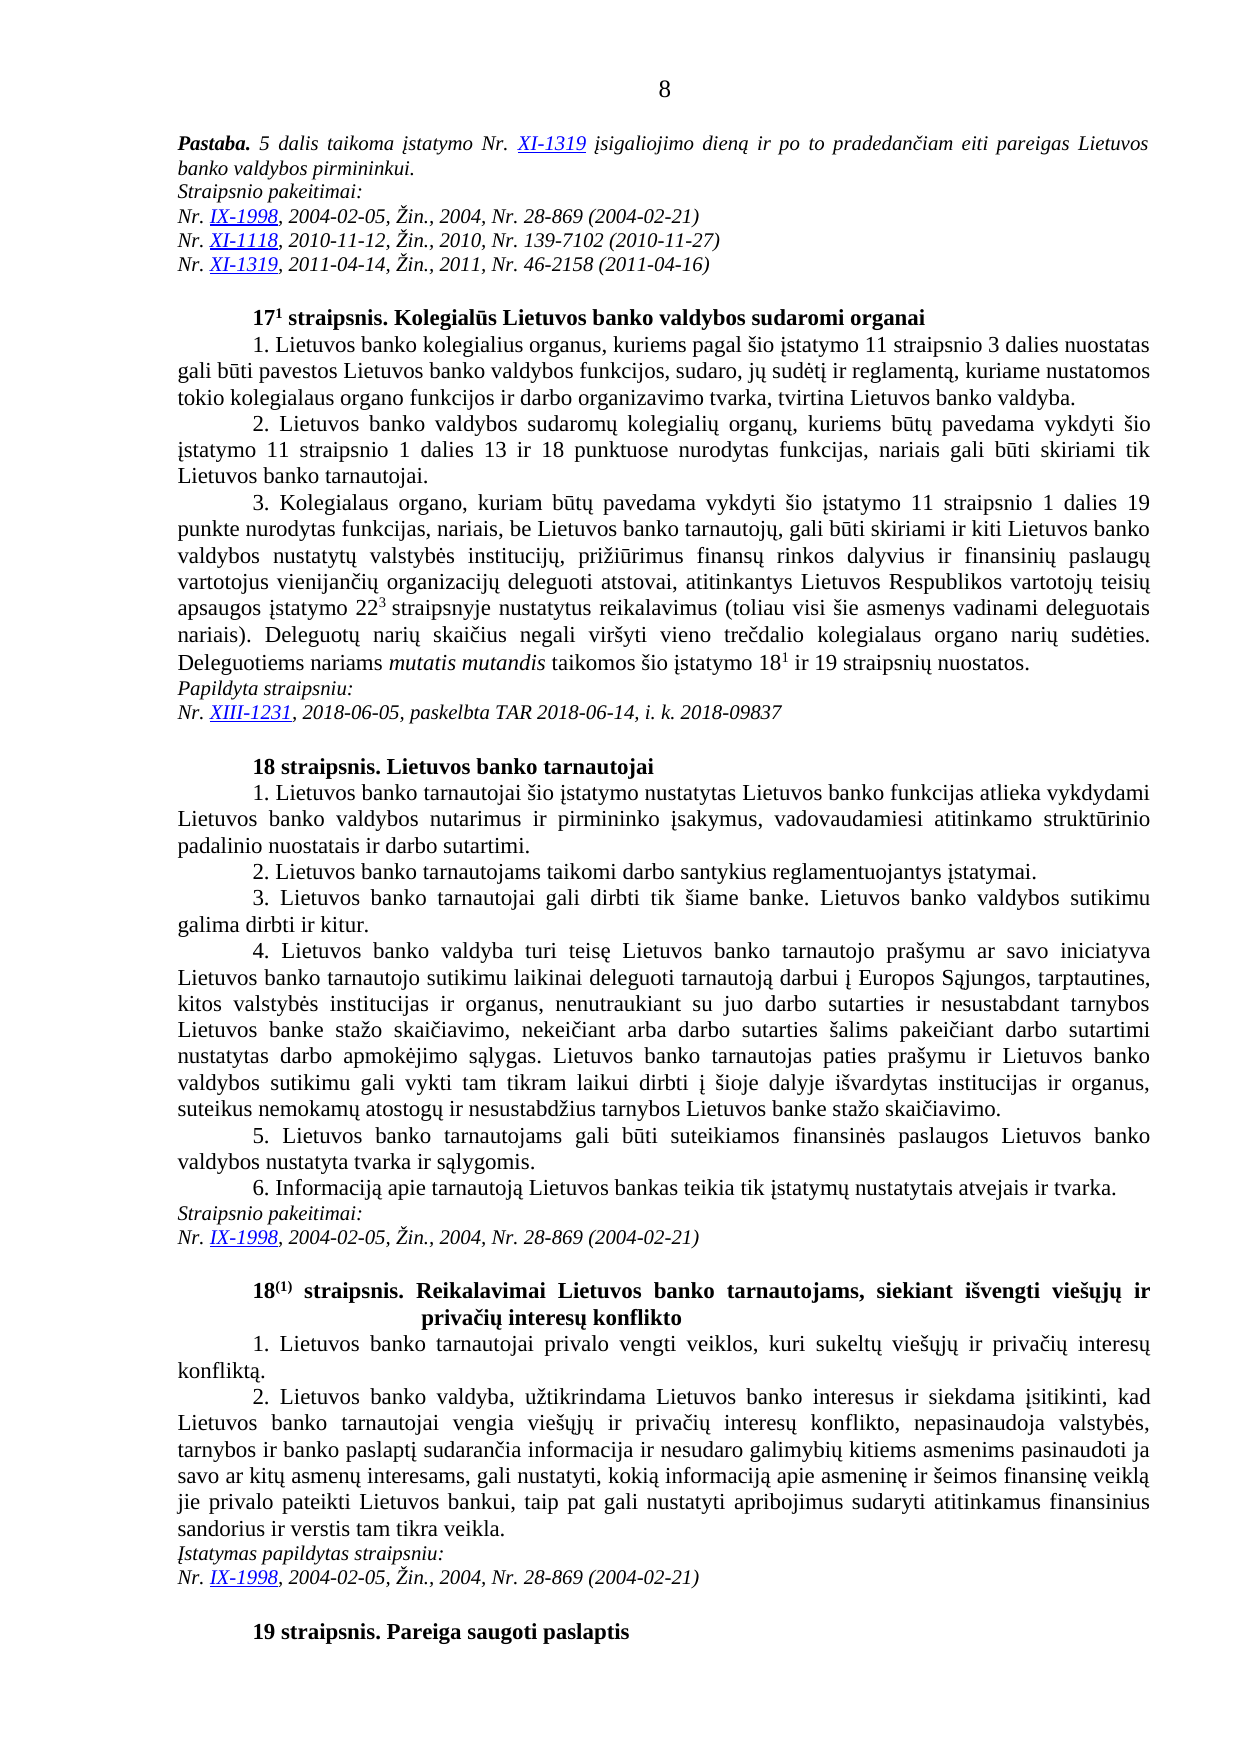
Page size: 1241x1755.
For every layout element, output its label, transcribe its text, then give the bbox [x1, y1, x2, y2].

text Pastaba. 5 dalis taikoma įstatymo Nr. XI-1319 įsigaliojimo dieną ir po to pradedančiam eiti pareigas Lietuvos banko valdybos pirmininkui. [177, 131, 1152, 179]
text Straipsnio pakeitimai: [177, 1201, 1152, 1225]
text 19 straipsnis. Pareiga saugoti paslaptis [177, 1618, 1152, 1644]
text 2. Lietuvos banko valdybos sudaromų kolegialių organų, kuriems būtų pavedama vykdyti šio įstatymo 11 straipsnio 1 dalies 13 ir 18 punktuose nurodytas funkcijas, nariais gali būti skiriami tik Lietuvos banko tarnautojai. [177, 410, 1152, 489]
text 4. Lietuvos banko valdyba turi teisę Lietuvos banko tarnautojo prašymu ar savo iniciatyva Lietuvos banko tarnautojo sutikimu laikinai deleguoti tarnautoją darbui į Europos Sąjungos, tarptautines, kitos valstybės institucijas ir organus, nenutraukiant su juo darbo sutarties ir nesustabdant tarnybos Lietuvos banke stažo skaičiavimo, nekeičiant arba darbo sutarties šalims pakeičiant darbo sutartimi nustatytas darbo apmokėjimo sąlygas. Lietuvos banko tarnautojas paties prašymu ir Lietuvos banko valdybos sutikimu gali vykti tam tikram laikui dirbti į šioje dalyje išvardytas institucijas ir organus, suteikus nemokamų atostogų ir nesustabdžius tarnybos Lietuvos banke stažo skaičiavimo. [177, 937, 1152, 1122]
text 1. Lietuvos banko tarnautojai šio įstatymo nustatytas Lietuvos banko funkcijas atlieka vykdydami Lietuvos banko valdybos nutarimus ir pirmininko įsakymus, vadovaudamiesi atitinkamo struktūrinio padalinio nuostatais ir darbo sutartimi. [177, 779, 1152, 858]
text 2. Lietuvos banko tarnautojams taikomi darbo santykius reglamentuojantys įstatymai. [177, 858, 1152, 884]
text 3. Kolegialaus organo, kuriam būtų pavedama vykdyti šio įstatymo 11 straipsnio 1 dalies 19 punkte nurodytas funkcijas, nariais, be Lietuvos banko tarnautojų, gali būti skiriami ir kiti Lietuvos banko valdybos nustatytų valstybės institucijų, prižiūrimus finansų rinkos dalyvius ir finansinių paslaugų vartotojus vienijančių organizacijų deleguoti atstovai, atitinkantys Lietuvos Respublikos vartotojų teisių apsaugos įstatymo 223 straipsnyje nustatytus reikalavimus (toliau visi šie asmenys vadinami deleguotais nariais). Deleguotų narių skaičius negali viršyti vieno trečdalio kolegialaus organo narių sudėties. Deleguotiems nariams mutatis mutandis taikomos šio įstatymo 181 ir 19 straipsnių nuostatos. [177, 489, 1152, 676]
text 18 straipsnis. Lietuvos banko tarnautojai [177, 753, 1152, 779]
text Nr. XIII-1231, 2018-06-05, paskelbta TAR 2018-06-14, i. k. 2018-09837 [177, 700, 1152, 724]
text 1. Lietuvos banko kolegialius organus, kuriems pagal šio įstatymo 11 straipsnio 3 dalies nuostatas gali būti pavestos Lietuvos banko valdybos funkcijos, sudaro, jų sudėtį ir reglamentą, kuriame nustatomos tokio kolegialaus organo funkcijos ir darbo organizavimo tvarka, tvirtina Lietuvos banko valdyba. [177, 331, 1152, 410]
text Nr. IX-1998, 2004-02-05, Žin., 2004, Nr. 28-869 (2004-02-21) [177, 203, 1152, 228]
text 2. Lietuvos banko valdyba, užtikrindama Lietuvos banko interesus ir siekdama įsitikinti, kad Lietuvos banko tarnautojai vengia viešųjų ir privačių interesų konflikto, nepasinaudoja valstybės, tarnybos ir banko paslaptį sudarančia informacija ir nesudaro galimybių kitiems asmenims pasinaudoti ja savo ar kitų asmenų interesams, gali nustatyti, kokią informaciją apie asmeninę ir šeimos finansinę veiklą jie privalo pateikti Lietuvos bankui, taip pat gali nustatyti apribojimus sudaryti atitinkamus finansinius sandorius ir verstis tam tikra veikla. [177, 1383, 1152, 1541]
text Nr. XI-1319, 2011-04-14, Žin., 2011, Nr. 46-2158 (2011-04-16) [177, 252, 1152, 276]
text 1. Lietuvos banko tarnautojai privalo vengti veiklos, kuri sukeltų viešųjų ir privačių interesų konfliktą. [177, 1330, 1152, 1383]
text Straipsnio pakeitimai: [177, 179, 1152, 203]
text Nr. IX-1998, 2004-02-05, Žin., 2004, Nr. 28-869 (2004-02-21) [177, 1225, 1152, 1249]
text 171 straipsnis. Kolegialūs Lietuvos banko valdybos sudaromi organai [177, 304, 1152, 331]
text 3. Lietuvos banko tarnautojai gali dirbti tik šiame banke. Lietuvos banko valdybos sutikimu galima dirbti ir kitur. [177, 884, 1152, 937]
text Įstatymas papildytas straipsniu: [177, 1541, 1152, 1565]
text 5. Lietuvos banko tarnautojams gali būti suteikiamos finansinės paslaugos Lietuvos banko valdybos nustatyta tvarka ir sąlygomis. [177, 1122, 1152, 1174]
text 6. Informaciją apie tarnautoją Lietuvos bankas teikia tik įstatymų nustatytais atvejais ir tvarka. [177, 1174, 1152, 1201]
text 18(1) straipsnis. Reikalavimai Lietuvos banko tarnautojams, siekiant išvengti viešųjų ir privačių interesų konflikto [252, 1278, 1152, 1330]
text Nr. IX-1998, 2004-02-05, Žin., 2004, Nr. 28-869 (2004-02-21) [177, 1565, 1152, 1589]
text Nr. XI-1118, 2010-11-12, Žin., 2010, Nr. 139-7102 (2010-11-27) [177, 228, 1152, 252]
text Papildyta straipsniu: [177, 676, 1152, 700]
